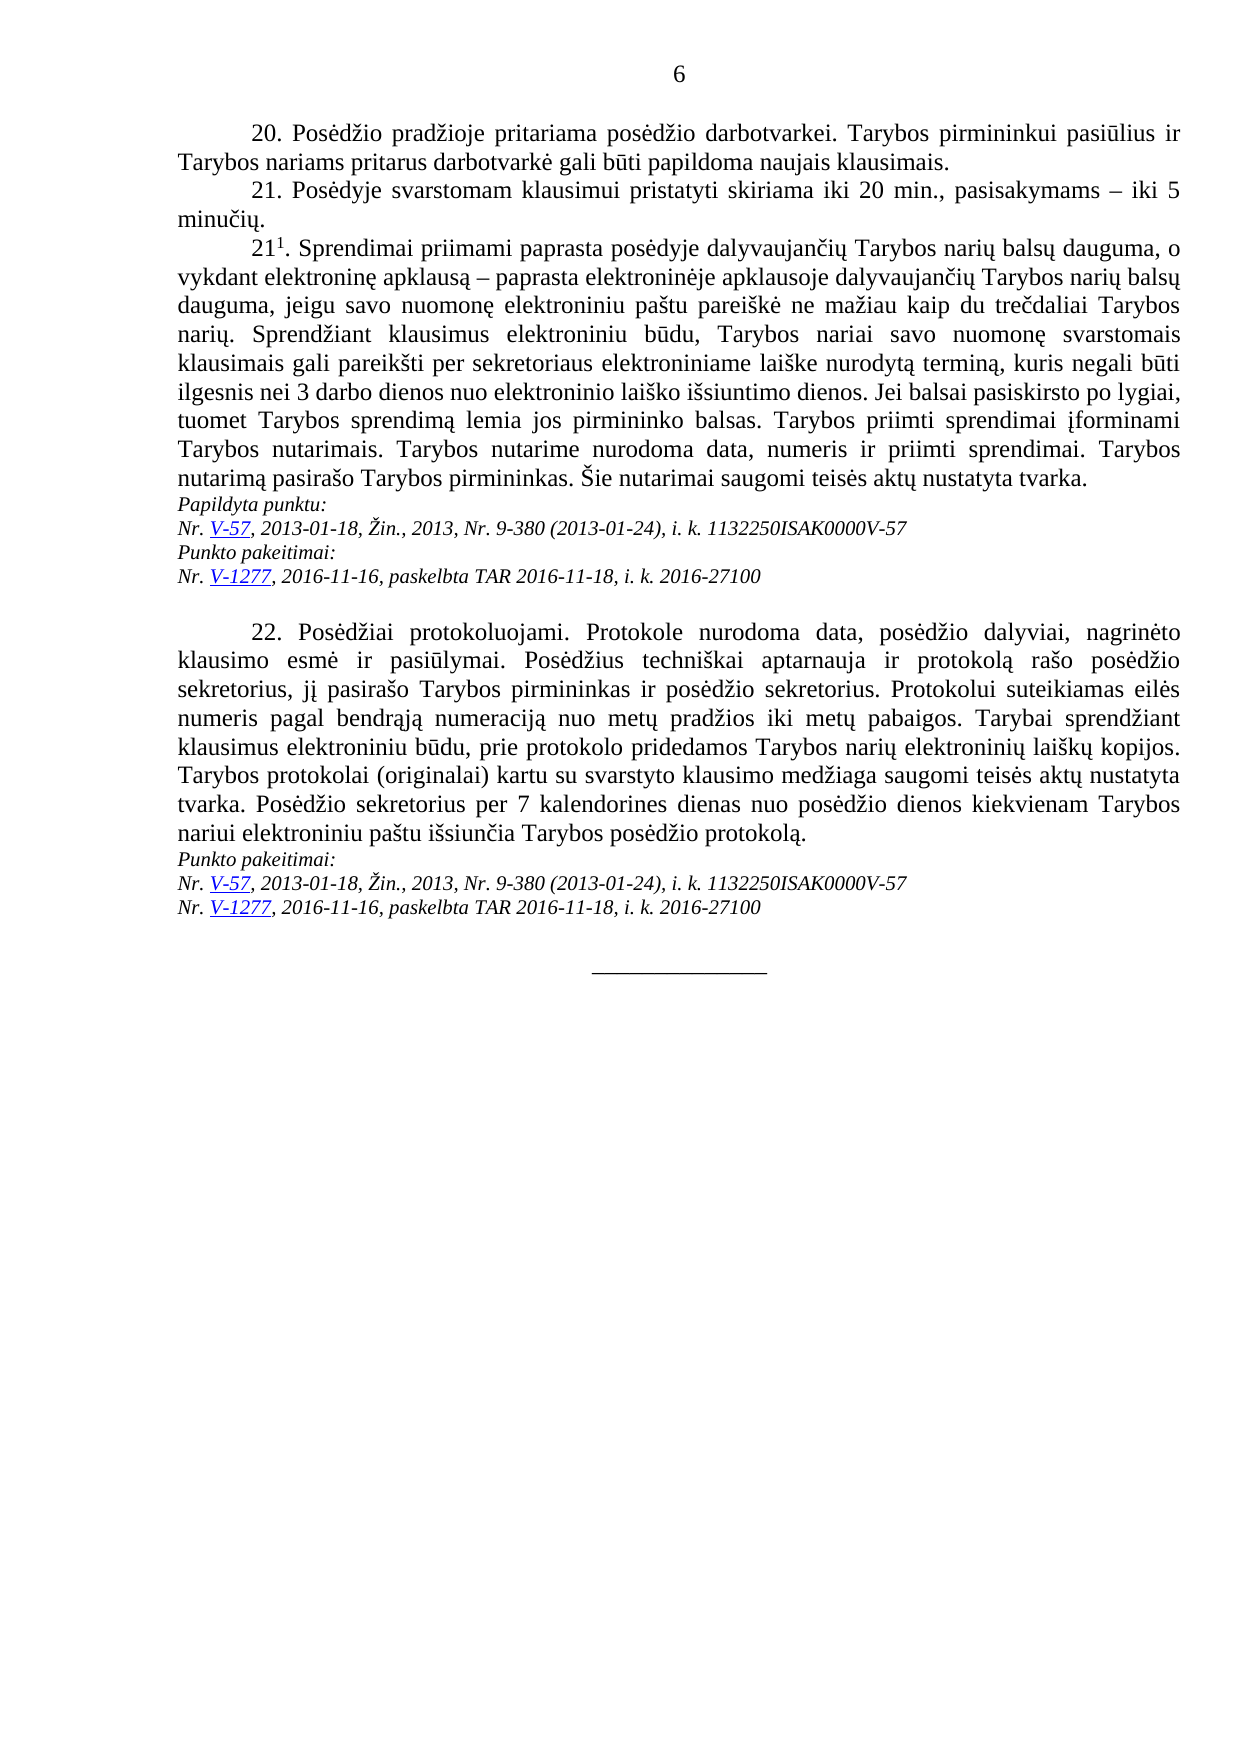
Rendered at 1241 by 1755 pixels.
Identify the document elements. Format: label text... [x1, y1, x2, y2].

text Nr. V-57, 2013-01-18, Žin., 2013, Nr. 9-380 (2013-01-24), i. k. 1132250ISAK0000V-57 [177, 516, 1181, 540]
text Nr. V-57, 2013-01-18, Žin., 2013, Nr. 9-380 (2013-01-24), i. k. 1132250ISAK0000V-57 [177, 871, 1181, 895]
text Nr. V-1277, 2016-11-16, paskelbta TAR 2016-11-18, i. k. 2016-27100 [177, 564, 1181, 588]
text ______________ [177, 948, 1181, 977]
text 21. Posėdyje svarstomam klausimui pristatyti skiriama iki 20 min., pasisakymams – iki 5 minučių. [177, 176, 1181, 233]
text 22. Posėdžiai protokoluojami. Protokole nurodoma data, posėdžio dalyviai, nagrinėto klausimo esmė ir pasiūlymai. Posėdžius techniškai aptarnauja ir protokolą rašo posėdžio sekretorius, jį pasirašo Tarybos pirmininkas ir posėdžio sekretorius. Protokolui suteikiamas eilės numeris pagal bendrąją numeraciją nuo metų pradžios iki metų pabaigos. Tarybai sprendžiant klausimus elektroniniu būdu, prie protokolo pridedamos Tarybos narių elektroninių laiškų kopijos. Tarybos protokolai (originalai) kartu su svarstyto klausimo medžiaga saugomi teisės aktų nustatyta tvarka. Posėdžio sekretorius per 7 kalendorines dienas nuo posėdžio dienos kiekvienam Tarybos nariui elektroniniu paštu išsiunčia Tarybos posėdžio protokolą. [177, 617, 1181, 847]
text 20. Posėdžio pradžioje pritariama posėdžio darbotvarkei. Tarybos pirmininkui pasiūlius ir Tarybos nariams pritarus darbotvarkė gali būti papildoma naujais klausimais. [177, 118, 1181, 176]
text 211. Sprendimai priimami paprasta posėdyje dalyvaujančių Tarybos narių balsų dauguma, o vykdant elektroninę apklausą – paprasta elektroninėje apklausoje dalyvaujančių Tarybos narių balsų dauguma, jeigu savo nuomonę elektroniniu paštu pareiškė ne mažiau kaip du trečdaliai Tarybos narių. Sprendžiant klausimus elektroniniu būdu, Tarybos nariai savo nuomonę svarstomais klausimais gali pareikšti per sekretoriaus elektroniniame laiške nurodytą terminą, kuris negali būti ilgesnis nei 3 darbo dienos nuo elektroninio laiško išsiuntimo dienos. Jei balsai pasiskirsto po lygiai, tuomet Tarybos sprendimą lemia jos pirmininko balsas. Tarybos priimti sprendimai įforminami Tarybos nutarimais. Tarybos nutarime nurodoma data, numeris ir priimti sprendimai. Tarybos nutarimą pasirašo Tarybos pirmininkas. Šie nutarimai saugomi teisės aktų nustatyta tvarka. [177, 233, 1181, 492]
text Nr. V-1277, 2016-11-16, paskelbta TAR 2016-11-18, i. k. 2016-27100 [177, 895, 1181, 919]
text Papildyta punktu: [177, 492, 1181, 516]
text Punkto pakeitimai: [177, 847, 1181, 871]
text Punkto pakeitimai: [177, 540, 1181, 564]
